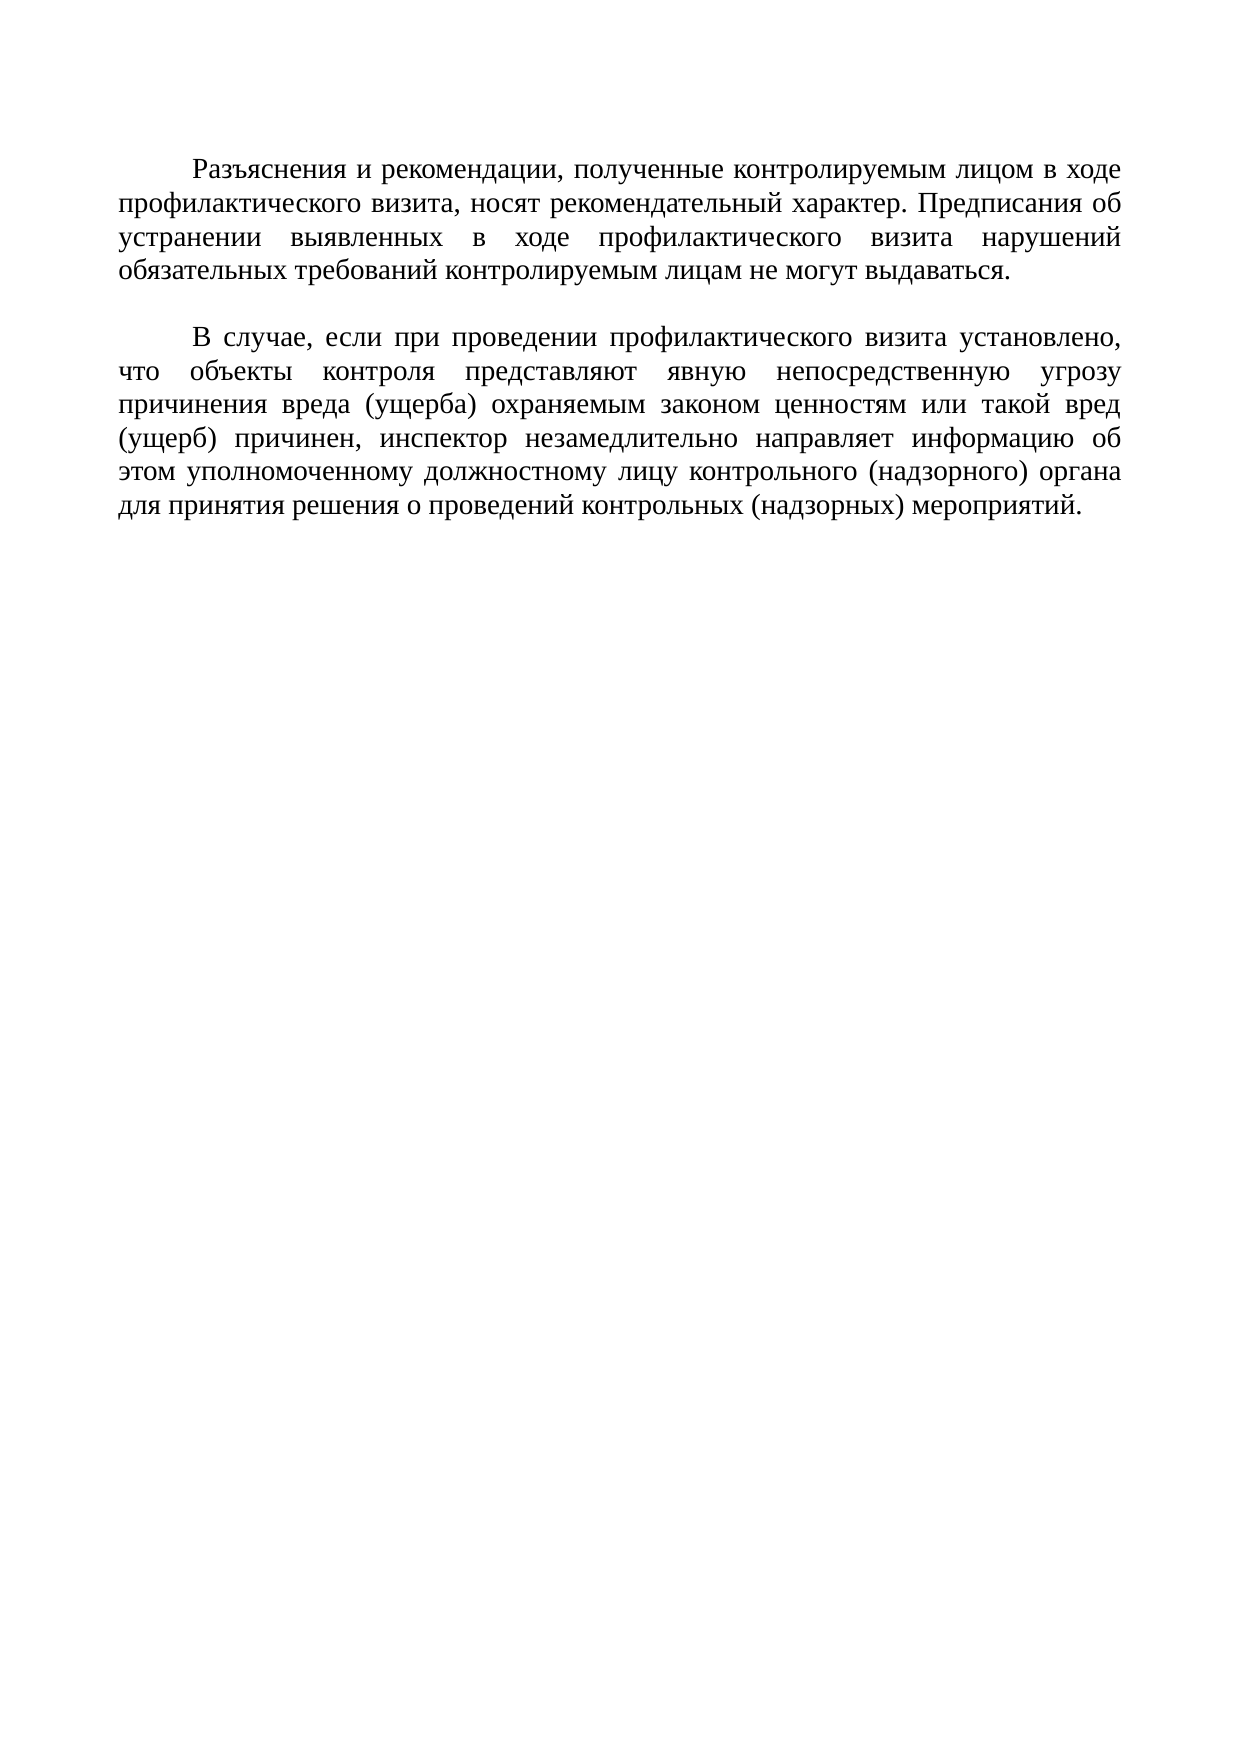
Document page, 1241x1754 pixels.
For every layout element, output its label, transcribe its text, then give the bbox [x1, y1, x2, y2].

text В случае, если при проведении профилактического визита установлено, что объекты контроля представляют явную непосредственную угрозу причинения вреда (ущерба) охраняемым законом ценностям или такой вред (ущерб) причинен, инспектор незамедлительно направляет информацию об этом уполномоченному должностному лицу контрольного (надзорного) органа для принятия решения о проведений контрольных (надзорных) мероприятий. [118, 319, 1122, 521]
text Разъяснения и рекомендации, полученные контролируемым лицом в ходе профилактического визита, носят рекомендательный характер. Предписания об устранении выявленных в ходе профилактического визита нарушений обязательных требований контролируемым лицам не могут выдаваться. [118, 152, 1122, 286]
